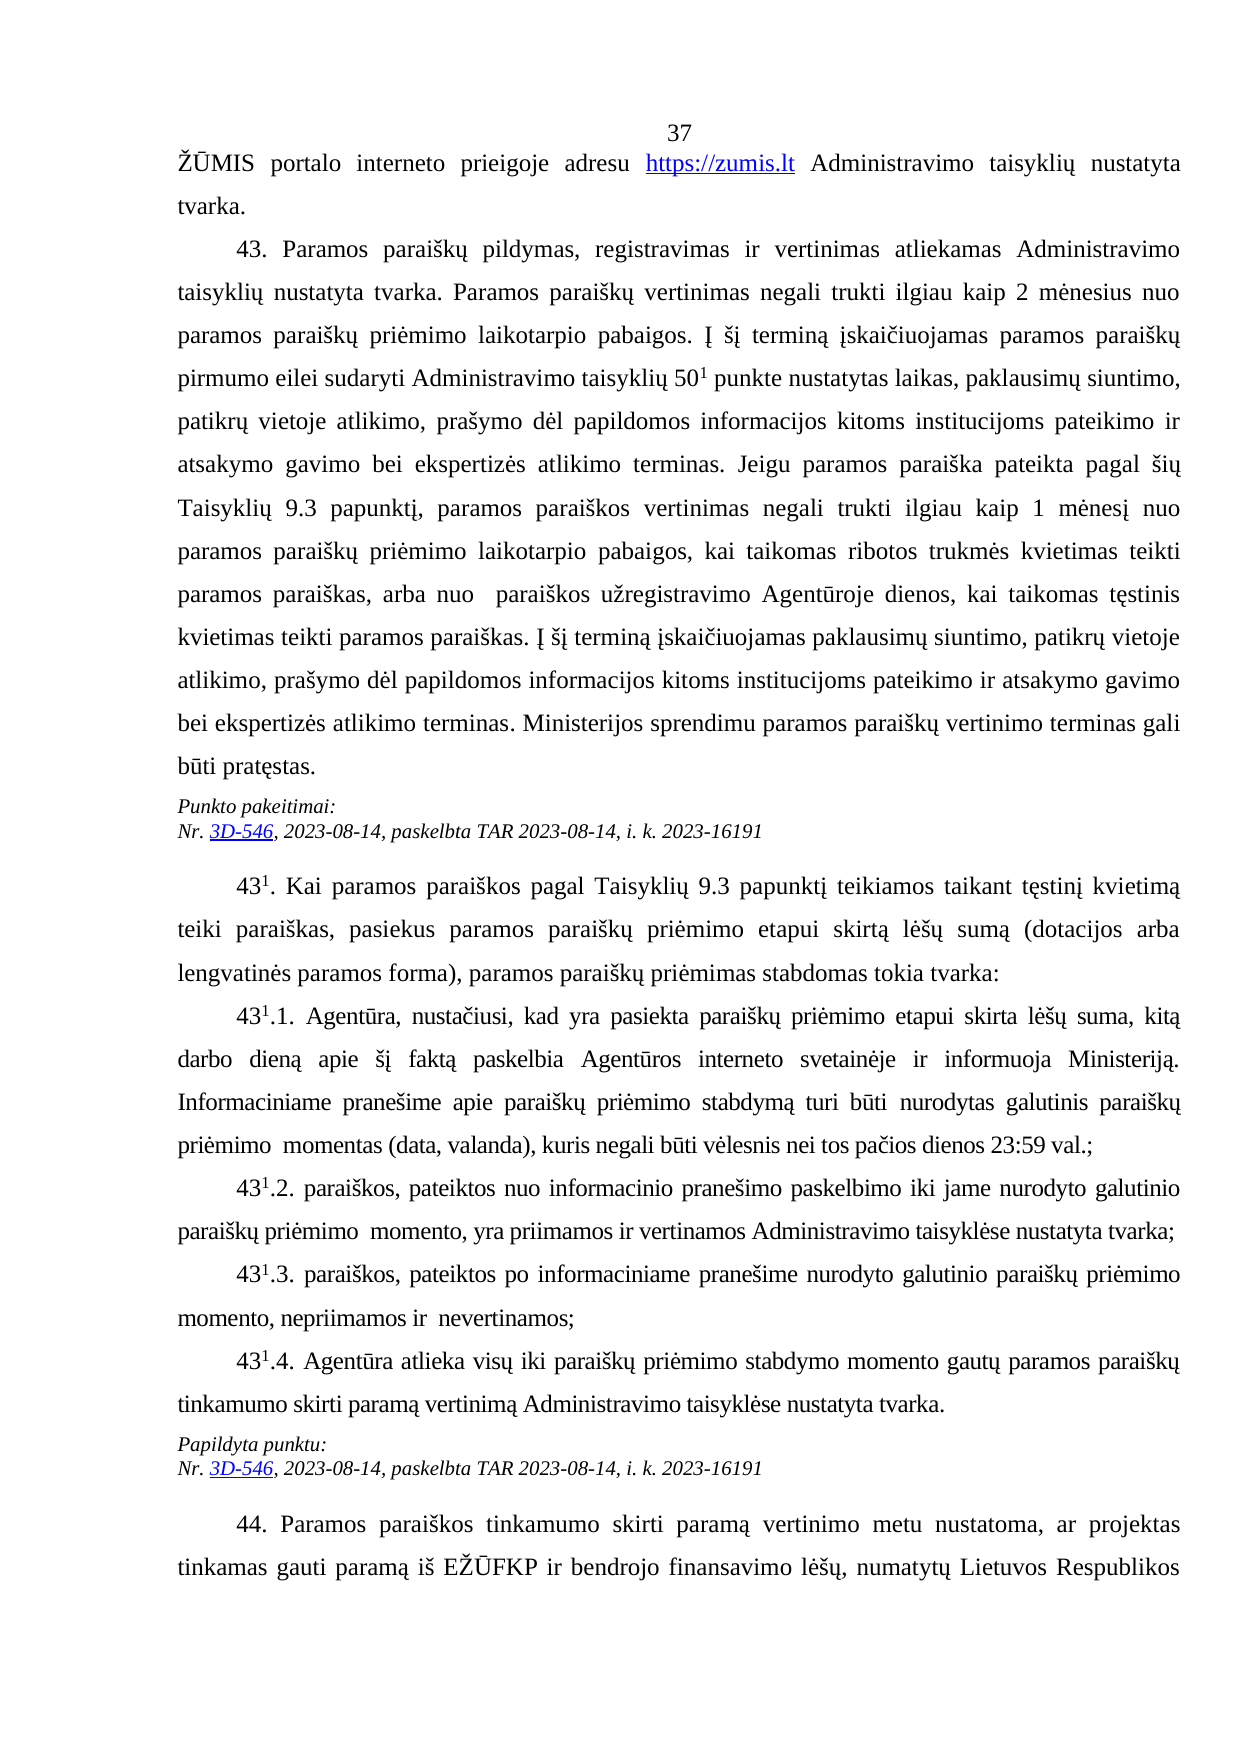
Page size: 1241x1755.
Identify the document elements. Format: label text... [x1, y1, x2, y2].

text 44. Paramos paraiškos tinkamumo skirti paramą vertinimo metu nustatoma, ar projektas tinkamas gauti paramą iš EŽŪFKP ir bendrojo finansavimo lėšų, numatytų Lietuvos Respublikos [177, 1509, 1181, 1581]
text 43. Paramos paraiškų pildymas, registravimas ir vertinimas atliekamas Administravimo taisyklių nustatyta tvarka. Paramos paraiškų vertinimas negali trukti ilgiau kaip 2 mėnesius nuo paramos paraiškų priėmimo laikotarpio pabaigos. Į šį terminą įskaičiuojamas paramos paraiškų pirmumo eilei sudaryti Administravimo taisyklių 501 punkte nustatytas laikas, paklausimų siuntimo, patikrų vietoje atlikimo, prašymo dėl papildomos informacijos kitoms institucijoms pateikimo ir atsakymo gavimo bei ekspertizės atlikimo terminas. Jeigu paramos paraiška pateikta pagal šių Taisyklių 9.3 papunktį, paramos paraiškos vertinimas negali trukti ilgiau kaip 1 mėnesį nuo paramos paraiškų priėmimo laikotarpio pabaigos, kai taikomas ribotos trukmės kvietimas teikti paramos paraiškas, arba nuo paraiškos užregistravimo Agentūroje dienos, kai taikomas tęstinis kvietimas teikti paramos paraiškas. Į šį terminą įskaičiuojamas paklausimų siuntimo, patikrų vietoje atlikimo, prašymo dėl papildomos informacijos kitoms institucijoms pateikimo ir atsakymo gavimo bei ekspertizės atlikimo terminas. Ministerijos sprendimu paramos paraiškų vertinimo terminas gali būti pratęstas. [177, 234, 1181, 780]
text Nr. 3D-546, 2023-08-14, paskelbta TAR 2023-08-14, i. k. 2023-16191 [177, 1456, 1181, 1480]
text Punkto pakeitimai: [177, 794, 1181, 818]
text 431.4. Agentūra atlieka visų iki paraiškų priėmimo stabdymo momento gautų paramos paraiškų tinkamumo skirti paramą vertinimą Administravimo taisyklėse nustatyta tvarka. [177, 1346, 1181, 1418]
text 431. Kai paramos paraiškos pagal Taisyklių 9.3 papunktį teikiamos taikant tęstinį kvietimą teiki paraiškas, pasiekus paramos paraiškų priėmimo etapui skirtą lėšų sumą (dotacijos arba lengvatinės paramos forma), paramos paraiškų priėmimas stabdomas tokia tvarka: [177, 871, 1181, 986]
text Papildyta punktu: [177, 1432, 1181, 1456]
text 431.1. Agentūra, nustačiusi, kad yra pasiekta paraiškų priėmimo etapui skirta lėšų suma, kitą darbo dieną apie šį faktą paskelbia Agentūros interneto svetainėje ir informuoja Ministeriją. Informaciniame pranešime apie paraiškų priėmimo stabdymą turi būti nurodytas galutinis paraiškų priėmimo momentas (data, valanda), kuris negali būti vėlesnis nei tos pačios dienos 23:59 val.; [177, 1001, 1181, 1159]
text 431.3. paraiškos, pateiktos po informaciniame pranešime nurodyto galutinio paraiškų priėmimo momento, nepriimamos ir nevertinamos; [177, 1259, 1181, 1331]
text 431.2. paraiškos, pateiktos nuo informacinio pranešimo paskelbimo iki jame nurodyto galutinio paraiškų priėmimo momento, yra priimamos ir vertinamos Administravimo taisyklėse nustatyta tvarka; [177, 1173, 1181, 1245]
text ŽŪMIS portalo interneto prieigoje adresu https://zumis.lt Administravimo taisyklių nustatyta tvarka. [177, 148, 1181, 219]
text Nr. 3D-546, 2023-08-14, paskelbta TAR 2023-08-14, i. k. 2023-16191 [177, 818, 1181, 843]
